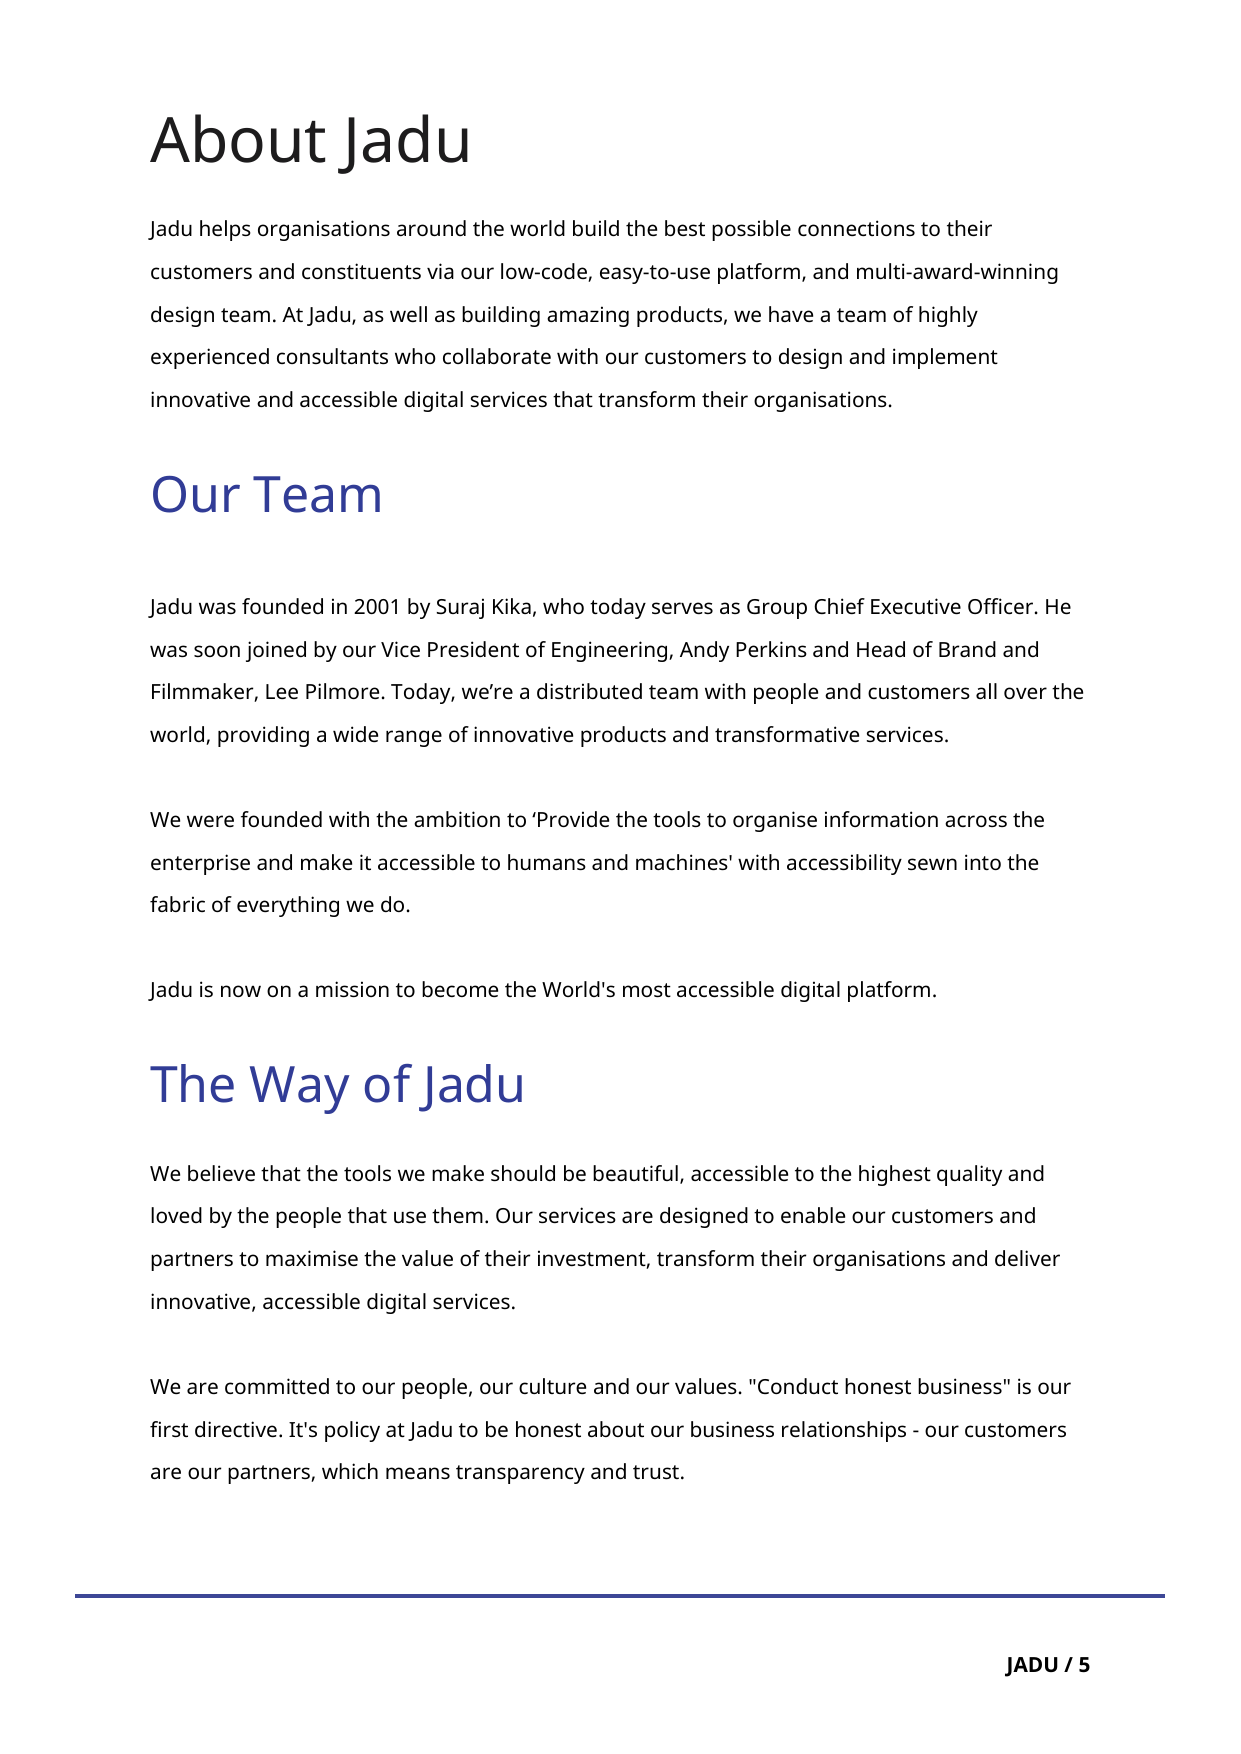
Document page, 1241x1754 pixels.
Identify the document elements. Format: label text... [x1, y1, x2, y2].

text Jadu was founded in 2001 by Suraj Kika, who today serves as Group Chief Executive Officer. He was soon joined by our Vice President of Engineering, Andy Perkins and Head of Brand and Filmmaker, Lee Pilmore. Today, we’re a distributed team with people and customers all over the world, providing a wide range of innovative products and transformative services. [150, 592, 1090, 748]
text Jadu helps organisations around the world build the best possible connections to their customers and constituents via our low-code, easy-to-use platform, and multi-award-winning design team. At Jadu, as well as building amazing products, we have a team of highly experienced consultants who collaborate with our customers to design and implement innovative and accessible digital services that transform their organisations. [150, 214, 1090, 413]
subtitle The Way of Jadu [150, 1049, 1090, 1118]
text We believe that the tools we make should be beautiful, accessible to the highest quality and loved by the people that use them. Our services are designed to enable our customers and partners to maximise the value of their investment, transform their organisations and deliver innovative, accessible digital services. [150, 1159, 1090, 1315]
text We are committed to our people, our culture and our values. "Conduct honest business" is our first directive. It's policy at Jadu to be honest about our business relationships - our customers are our partners, which means transparency and trust. [150, 1372, 1090, 1486]
text We were founded with the ambition to ‘Provide the tools to organise information across the enterprise and make it accessible to humans and machines' with accessibility sewn into the fabric of everything we do. [150, 805, 1090, 919]
subtitle About Jadu [150, 96, 1090, 181]
text Jadu is now on a mission to become the World's most accessible digital platform. [150, 976, 1090, 1004]
subtitle Our Team [150, 459, 1090, 527]
